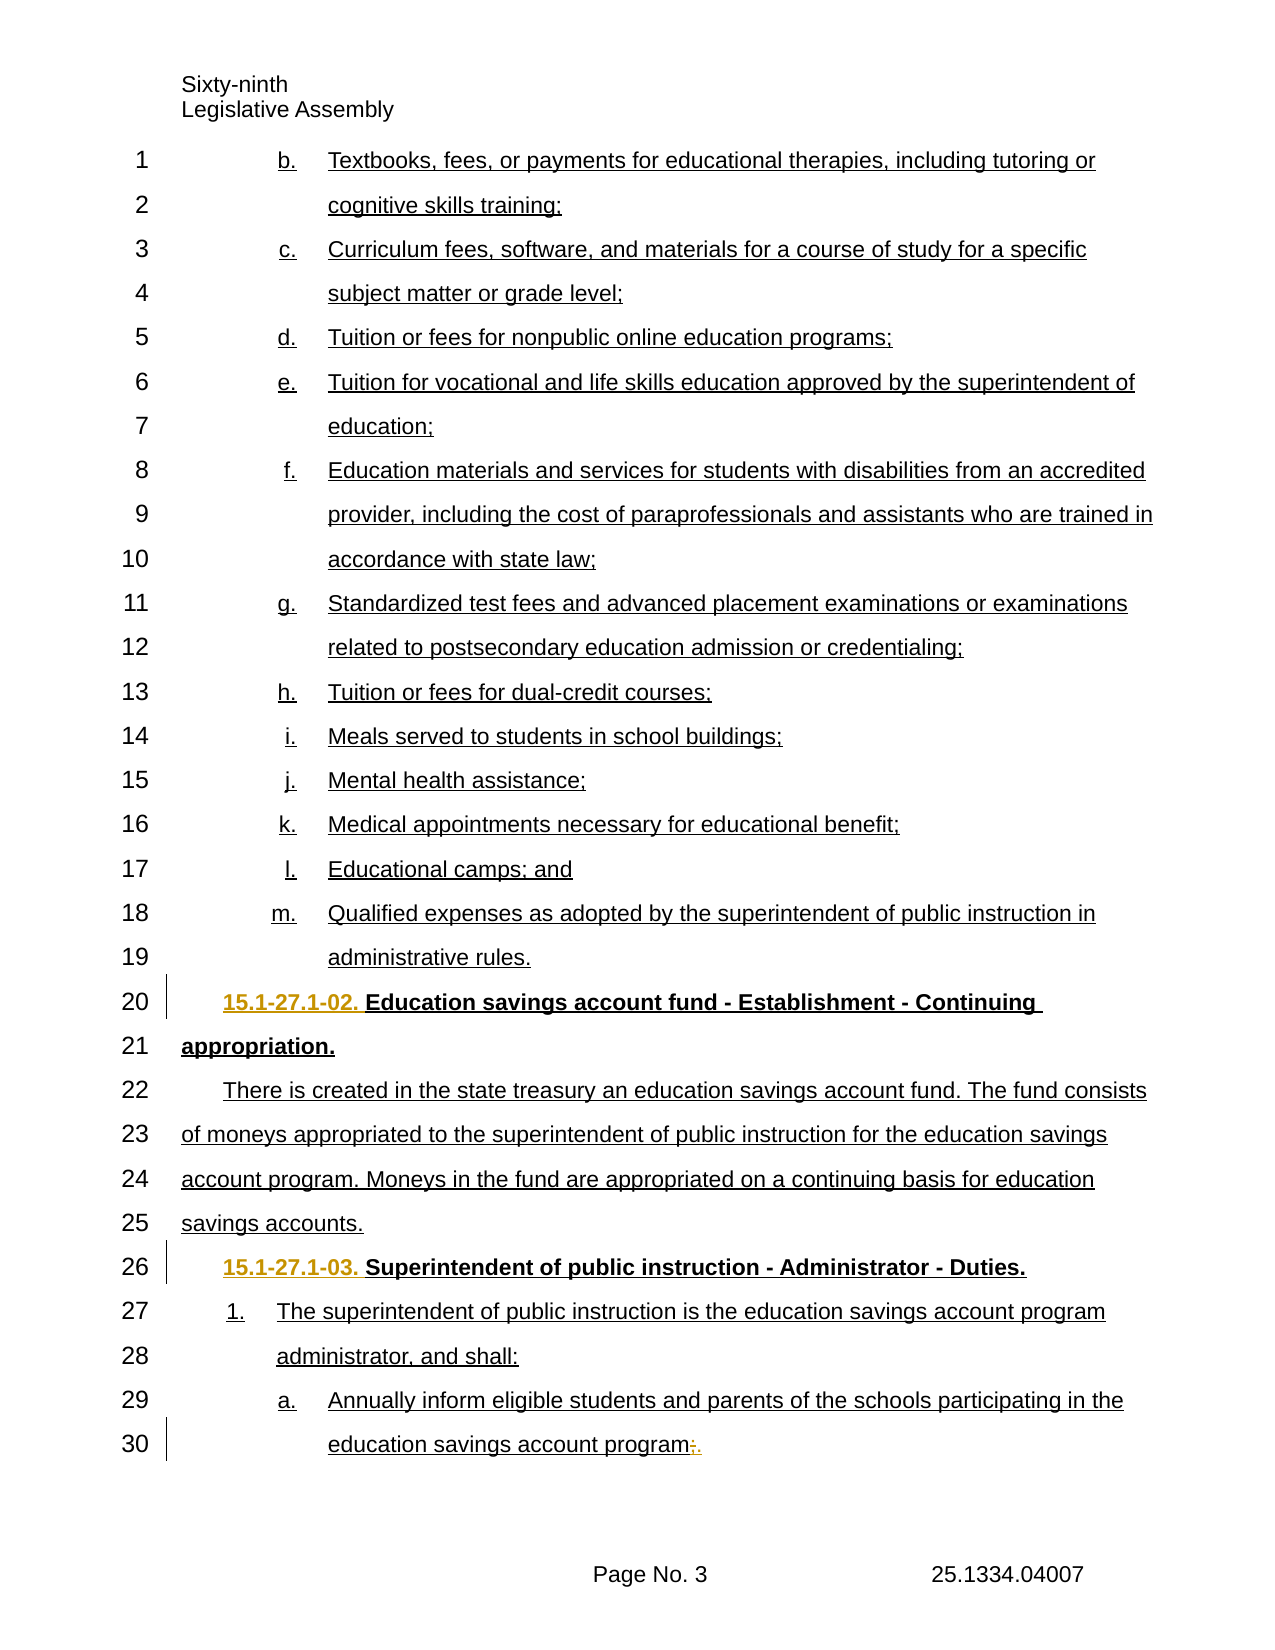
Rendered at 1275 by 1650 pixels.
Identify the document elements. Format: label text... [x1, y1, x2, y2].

text b. Textbooks, fees, or payments for educational therapies, including tutoring or cognitive skills training; [181, 133, 1154, 222]
subtitle 15.1‑27.1‑03. Superintendent of public instruction - Administrator - Duties. [181, 1240, 1154, 1284]
text j. Mental health assistance; [181, 753, 1154, 797]
text f. Education materials and services for students with disabilities from an accredited provider, including the cost of paraprofessionals and assistants who are trained in accordance with state law; [181, 443, 1154, 576]
text l. Educational camps; and [181, 842, 1154, 886]
subtitle 15.1‑27.1‑02. Education savings account fund - Establishment ‑ Continuing appropriation. [181, 974, 1154, 1063]
text d. Tuition or fees for nonpublic online education programs; [181, 310, 1154, 355]
text m. Qualified expenses as adopted by the superintendent of public instruction in administrative rules. [181, 886, 1154, 974]
text g. Standardized test fees and advanced placement examinations or examinations related to postsecondary education admission or credentialing; [181, 576, 1154, 664]
text h. Tuition or fees for dual-credit courses; [181, 664, 1154, 709]
text c. Curriculum fees, software, and materials for a course of study for a specific subject matter or grade level; [181, 222, 1154, 310]
text k. Medical appointments necessary for educational benefit; [181, 797, 1154, 842]
text 1. The superintendent of public instruction is the education savings account program administrator, and shall: [181, 1284, 1154, 1373]
text There is created in the state treasury an education savings account fund. The fund consists of moneys appropriated to the superintendent of public instruction for the education savings account program. Moneys in the fund are appropriated on a continuing basis for education savings accounts. [181, 1063, 1154, 1240]
text e. Tuition for vocational and life skills education approved by the superintendent of education; [181, 355, 1154, 443]
text i. Meals served to students in school buildings; [181, 709, 1154, 753]
text a. Annually inform eligible students and parents of the schools participating in the education savings account program. [181, 1373, 1154, 1461]
